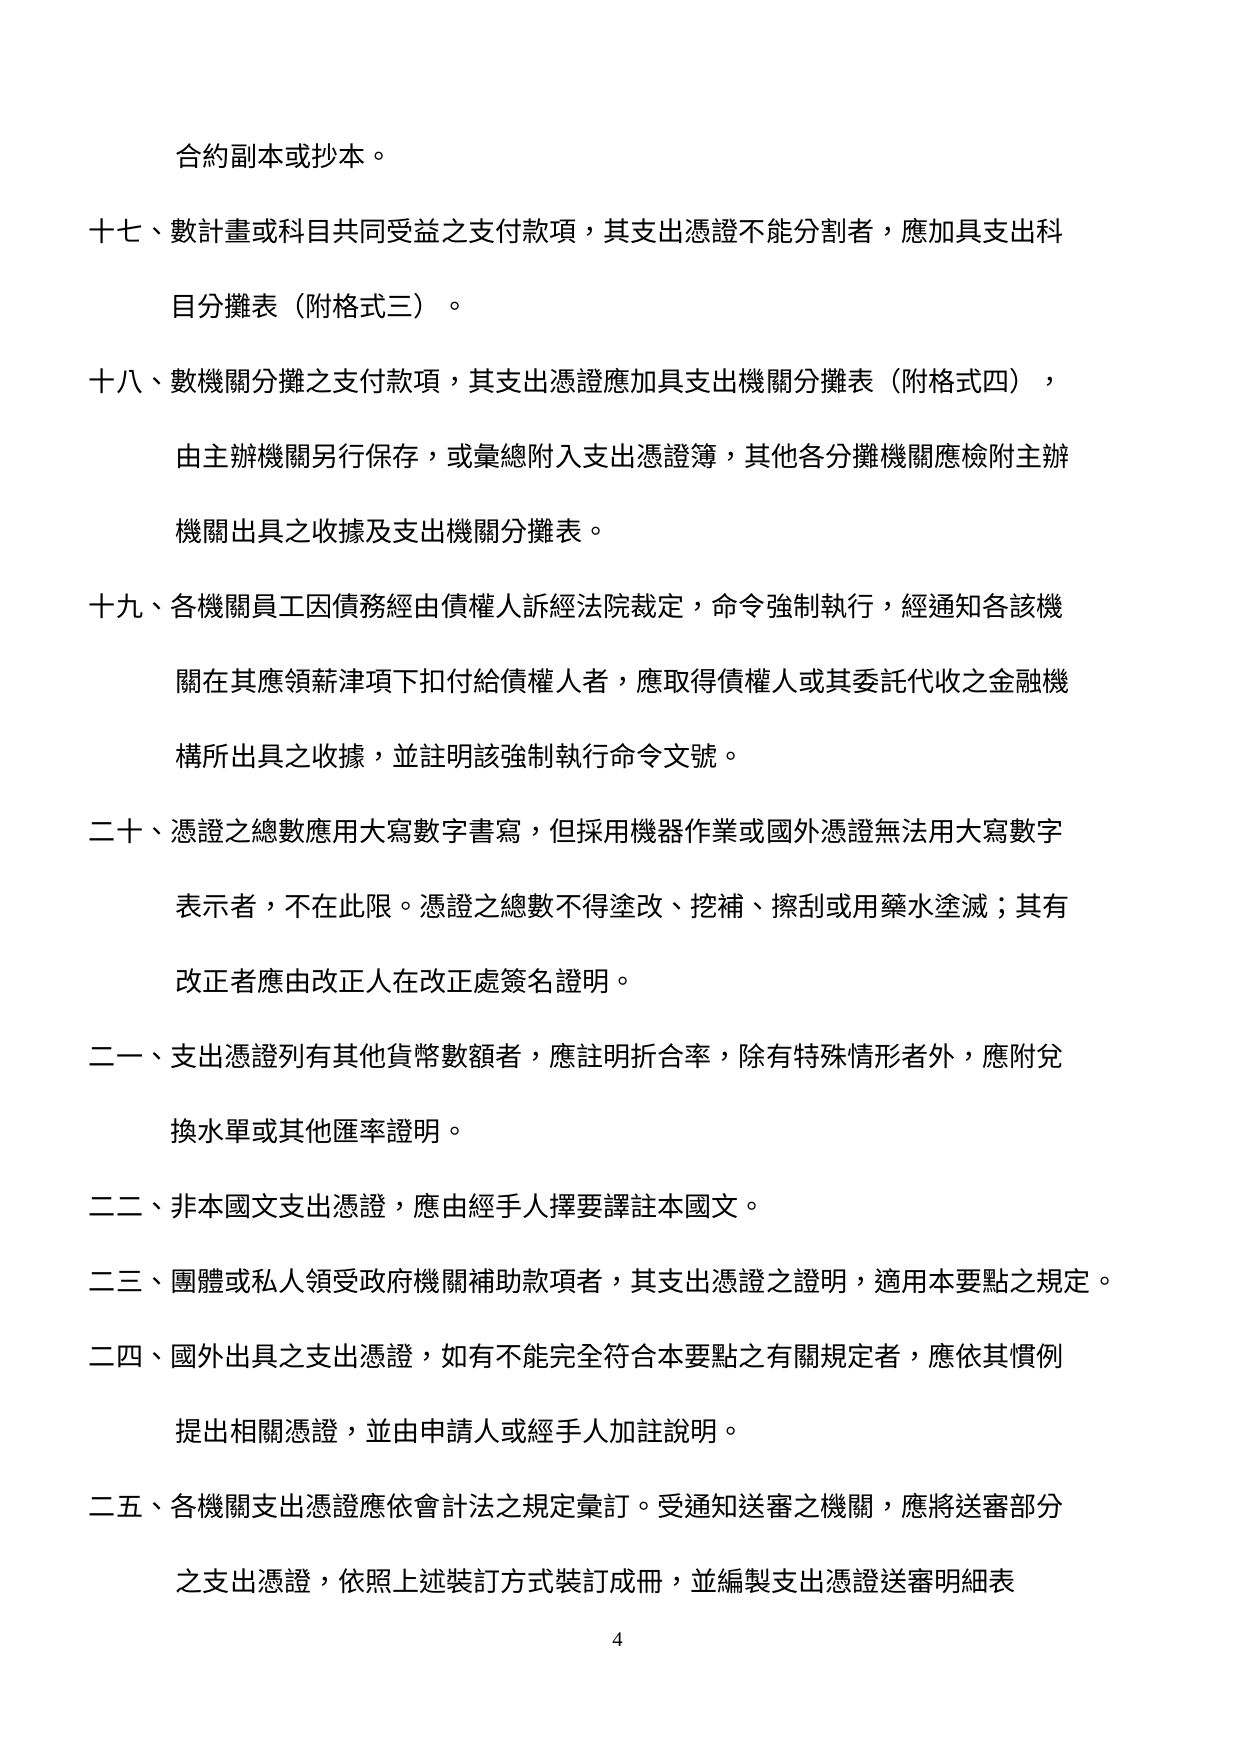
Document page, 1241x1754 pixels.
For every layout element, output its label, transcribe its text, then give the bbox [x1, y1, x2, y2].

text 換水單或其他匯率證明。 [89, 1092, 1146, 1167]
text 改正者應由改正人在改正處簽名證明。 [176, 942, 1146, 1017]
text 構所出具之收據，並註明該強制執行命令文號。 [176, 717, 1146, 792]
text 二五、各機關支出憑證應依會計法之規定彙訂。受通知送審之機關，應將送審部分 [89, 1467, 1146, 1542]
text 十九、各機關員工因債務經由債權人訴經法院裁定，命令強制執行，經通知各該機 [89, 567, 1146, 642]
text 十七、數計畫或科目共同受益之支付款項，其支出憑證不能分割者，應加具支出科 [89, 192, 1146, 267]
text 二二、非本國文支出憑證，應由經手人擇要譯註本國文。 [89, 1167, 1146, 1242]
text 提出相關憑證，並由申請人或經手人加註說明。 [176, 1392, 1146, 1467]
text 關在其應領薪津項下扣付給債權人者，應取得債權人或其委託代收之金融機 [176, 642, 1146, 717]
text 目分攤表（附格式三）。 [89, 267, 1146, 342]
text 表示者，不在此限。憑證之總數不得塗改、挖補、擦刮或用藥水塗滅；其有 [176, 867, 1146, 942]
text 之支出憑證，依照上述裝訂方式裝訂成冊，並編製支出憑證送審明細表 [176, 1542, 1146, 1617]
text 二一、支出憑證列有其他貨幣數額者，應註明折合率，除有特殊情形者外，應附兌 [89, 1017, 1146, 1092]
text 由主辦機關另行保存，或彙總附入支出憑證簿，其他各分攤機關應檢附主辦 [176, 417, 1146, 492]
text 二三、團體或私人領受政府機關補助款項者，其支出憑證之證明，適用本要點之規定。 [89, 1242, 1146, 1317]
text 十八、數機關分攤之支付款項，其支出憑證應加具支出機關分攤表（附格式四）， [89, 342, 1146, 417]
text 二十、憑證之總數應用大寫數字書寫，但採用機器作業或國外憑證無法用大寫數字 [89, 792, 1146, 867]
text 二四、國外出具之支出憑證，如有不能完全符合本要點之有關規定者，應依其慣例 [89, 1317, 1146, 1392]
text 合約副本或抄本。 [176, 117, 1146, 192]
text 機關出具之收據及支出機關分攤表。 [176, 492, 1146, 567]
